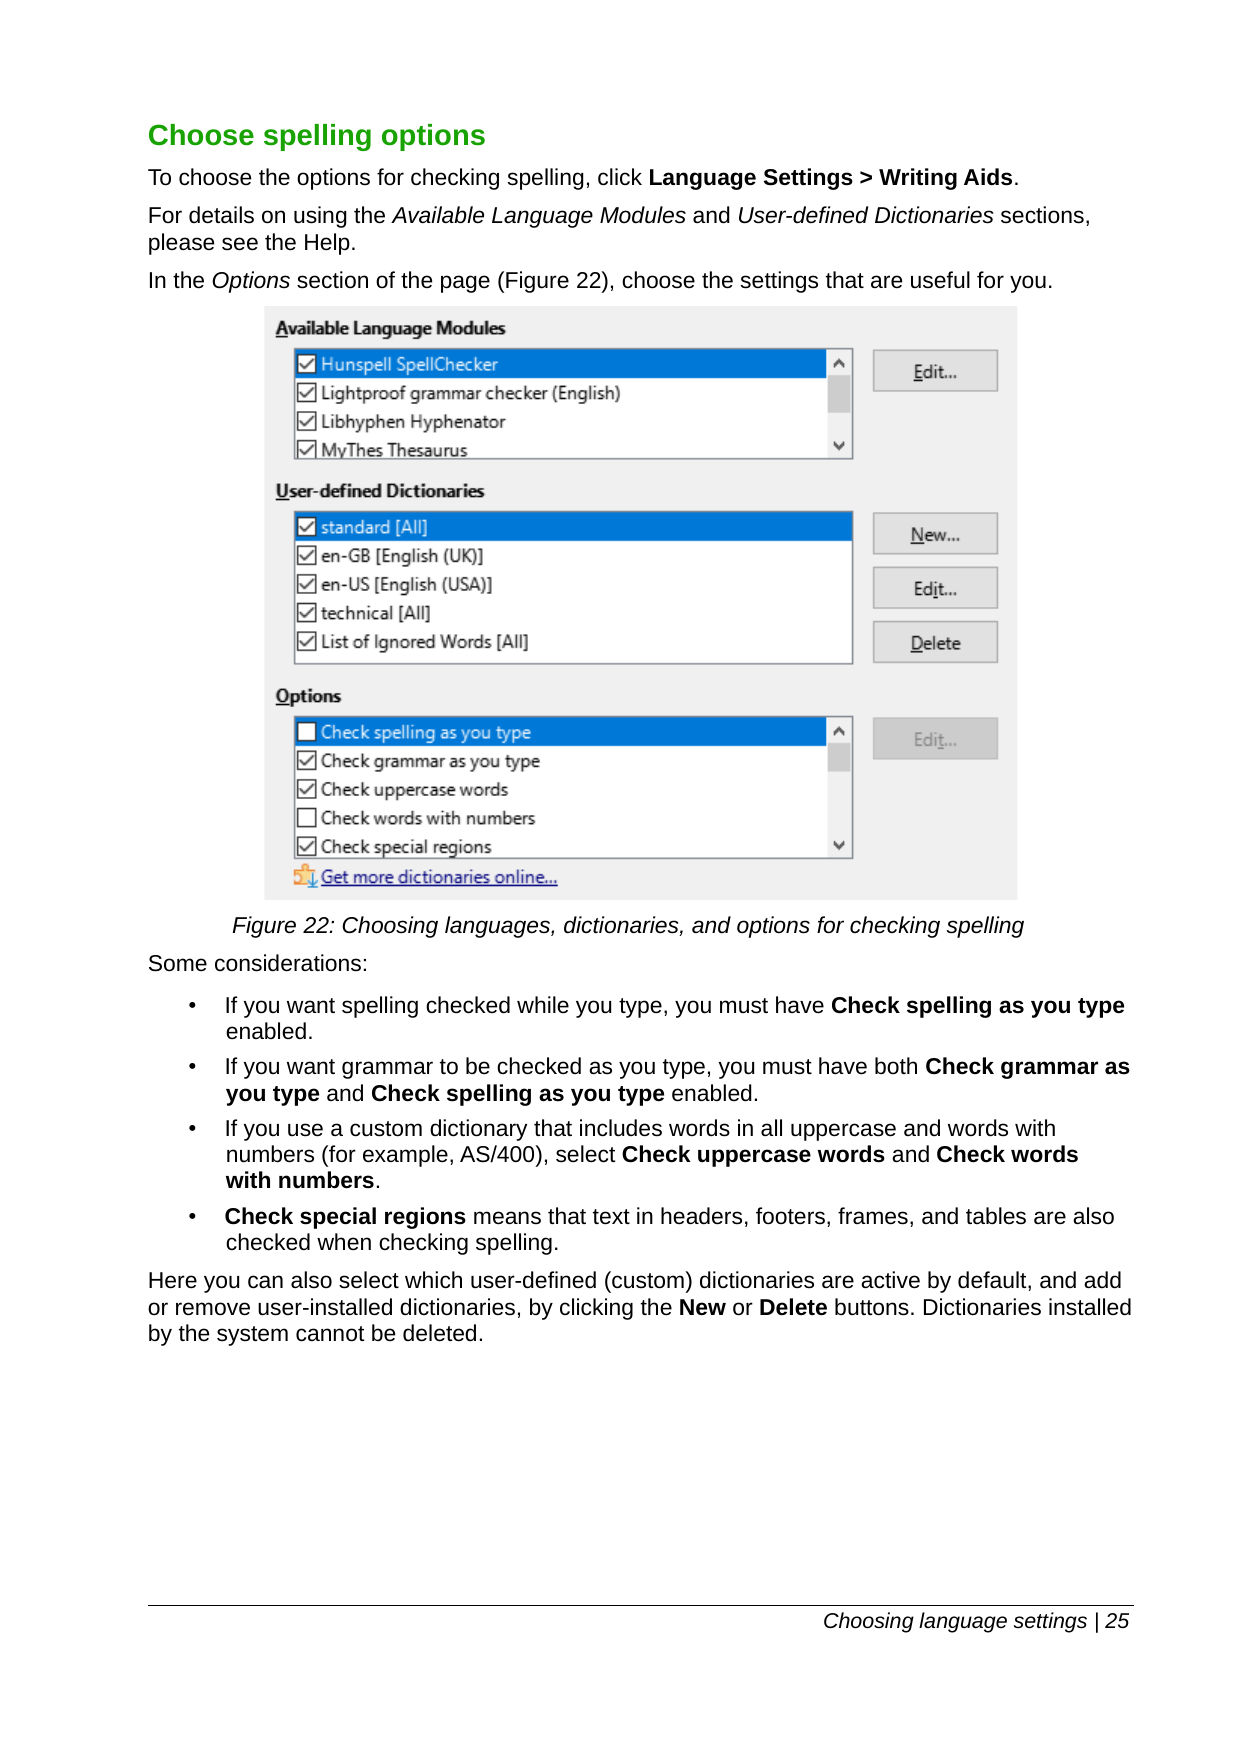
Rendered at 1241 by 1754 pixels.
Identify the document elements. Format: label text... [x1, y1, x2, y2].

list If you want grammar to be checked as you type, you must have both Check grammar as you type and Check spelling as you type enabled. [185, 1050, 1134, 1106]
list If you want spelling checked while you type, you must have Check spelling as you type enabled. [185, 989, 1134, 1044]
picture [264, 306, 1018, 900]
text Figure 22: Choosing languages, dictionaries, and options for checking spelling [232, 912, 1050, 938]
text Here you can also select which user-defined (custom) dictionaries are active by default, and add or remove user-installed dictionaries, by clicking the New or Delete buttons. Dictionaries installed by the system cannot be deleted. [148, 1267, 1134, 1346]
list Check special regions means that text in headers, footers, frames, and tables are also checked when checking spelling. [185, 1200, 1134, 1258]
text For details on using the Available Language Modules and User-defined Dictionaries sections, please see the Help. [148, 202, 1134, 255]
subtitle Choose spelling options [148, 118, 1134, 152]
text To choose the options for checking spelling, click Language Settings > Writing Aids. [148, 163, 1134, 190]
text In the Options section of the page (Figure 22), choose the settings that are useful for you. [148, 267, 1134, 294]
text Some considerations: [148, 950, 1134, 976]
list If you use a custom dictionary that includes words in all uppercase and words with numbers (for example, AS/400), select Check uppercase words and Check words with numbers. [185, 1112, 1134, 1194]
